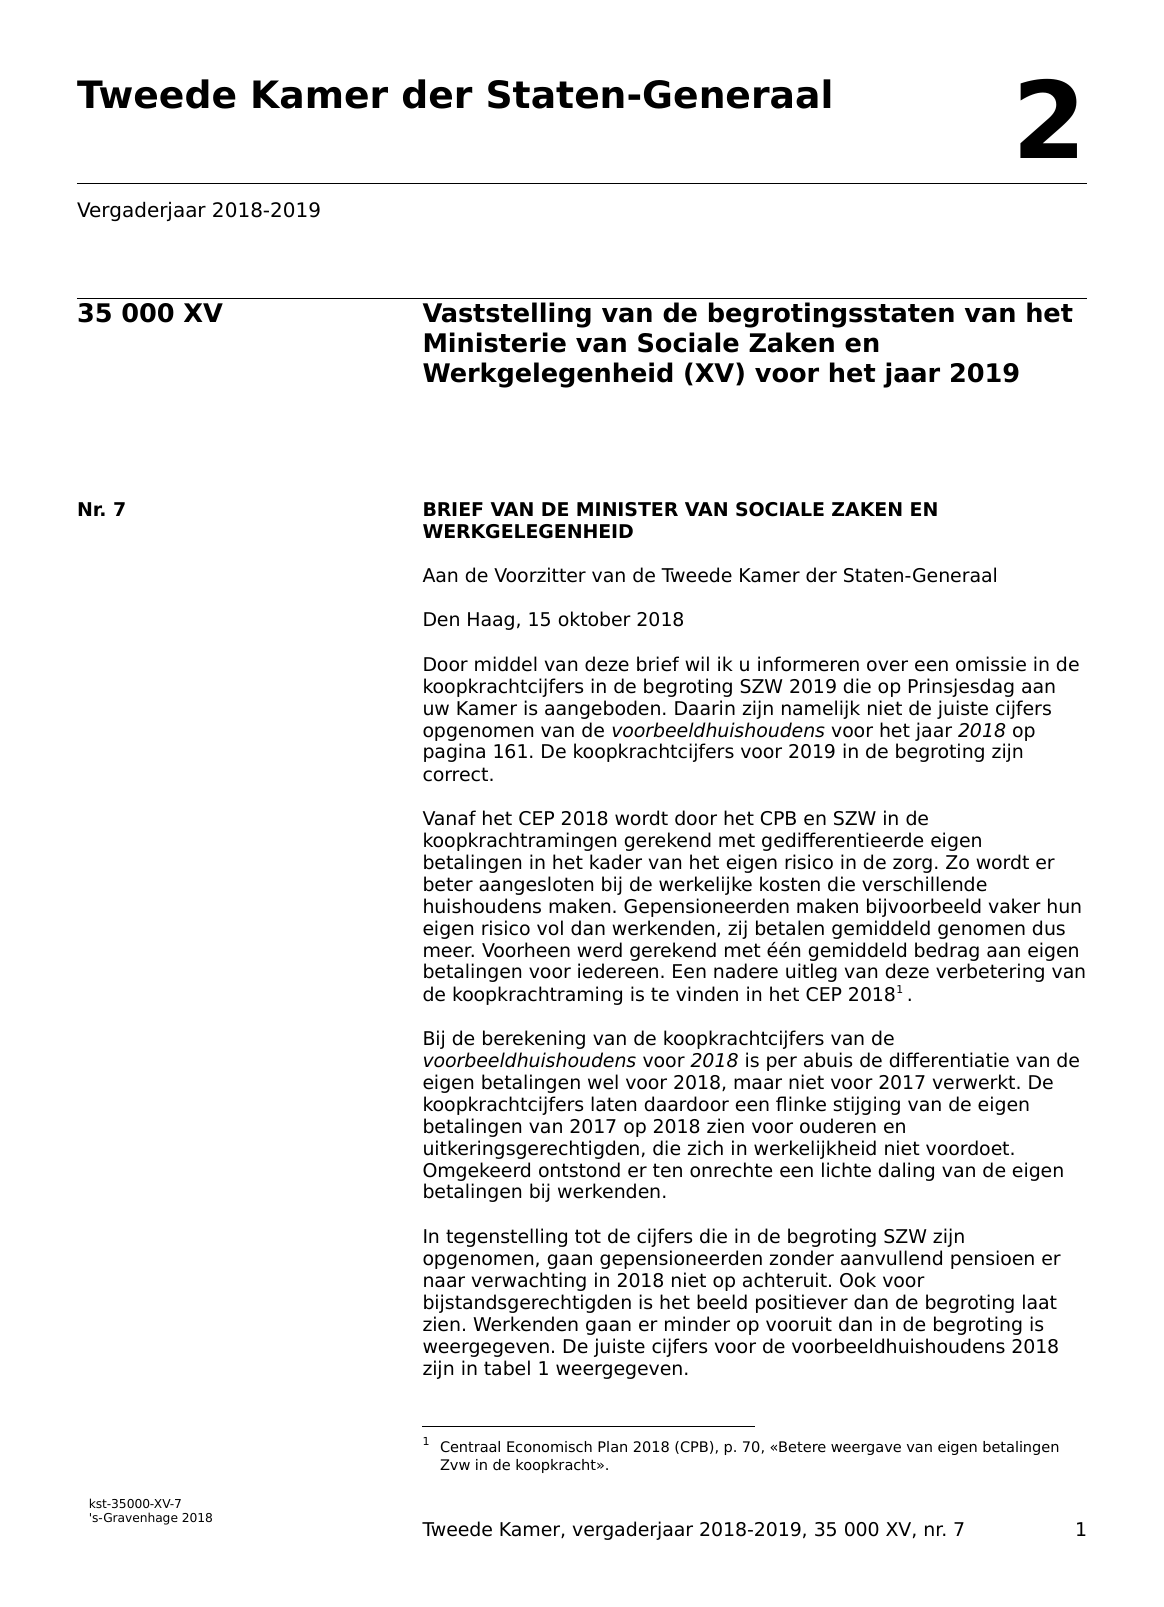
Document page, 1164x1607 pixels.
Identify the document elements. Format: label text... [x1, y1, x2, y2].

text Centraal Economisch Plan 2018 (CPB), p. 70, «Betere weergave van eigen betalingen Zvw in de koopkracht». [422, 1435, 1087, 1474]
text Den Haag, 15 oktober 2018 [422, 609, 1087, 631]
text In tegenstelling tot de cijfers die in de begroting SZW zijn opgenomen, gaan gepensioneerden zonder aanvullend pensioen er naar verwachting in 2018 niet op achteruit. Ook voor bijstandsgerechtigden is het beeld positiever dan de begroting laat zien. Werkenden gaan er minder op vooruit dan in de begroting is weergegeven. De juiste cijfers voor de voorbeeldhuishoudens 2018 zijn in tabel 1 weergegeven. [422, 1226, 1087, 1379]
subtitle 35 000 XV Vaststelling van de begrotingsstaten van het Ministerie van Sociale Zaken en Werkgelegenheid (XV) voor het jaar 2019 [77, 299, 1087, 388]
text Vanaf het CEP 2018 wordt door het CPB en SZW in de koopkrachtramingen gerekend met gedifferentieerde eigen betalingen in het kader van het eigen risico in de zorg. Zo wordt er beter aangesloten bij de werkelijke kosten die verschillende huishoudens maken. Gepensioneerden maken bijvoorbeeld vaker hun eigen risico vol dan werkenden, zij betalen gemiddeld genomen dus meer. Voorheen werd gerekend met één gemiddeld bedrag aan eigen betalingen voor iedereen. Een nadere uitleg van deze verbetering van de koopkrachtraming is te vinden in het CEP 2018. [422, 808, 1087, 1005]
table_cell Vergaderjaar 2018-2019 [77, 184, 1087, 298]
table_header Tweede Kamer der Staten-Generaal [77, 59, 886, 183]
text Bij de berekening van de koopkrachtcijfers van de voorbeeldhuishoudens voor 2018 is per abuis de differentiatie van de eigen betalingen wel voor 2018, maar niet voor 2017 verwerkt. De koopkrachtcijfers laten daardoor een flinke stijging van de eigen betalingen van 2017 op 2018 zien voor ouderen en uitkeringsgerechtigden, die zich in werkelijkheid niet voordoet. Omgekeerd ontstond er ten onrechte een lichte daling van de eigen betalingen bij werkenden. [422, 1028, 1087, 1203]
text 's-Gravenhage 2018 [88, 1511, 323, 1525]
text Aan de Voorzitter van de Tweede Kamer der Staten-Generaal [422, 565, 1087, 587]
table_header 2 [886, 59, 1087, 183]
text kst-35000-XV-7 [88, 1497, 323, 1511]
text Door middel van deze brief wil ik u informeren over een omissie in de koopkrachtcijfers in de begroting SZW 2019 die op Prinsjesdag aan uw Kamer is aangeboden. Daarin zijn namelijk niet de juiste cijfers opgenomen van de voorbeeldhuishoudens voor het jaar 2018 op pagina 161. De koopkrachtcijfers voor 2019 in de begroting zijn correct. [422, 653, 1087, 785]
subtitle Nr. 7 BRIEF VAN DE MINISTER VAN SOCIALE ZAKEN EN WERKGELEGENHEID [77, 499, 1087, 543]
